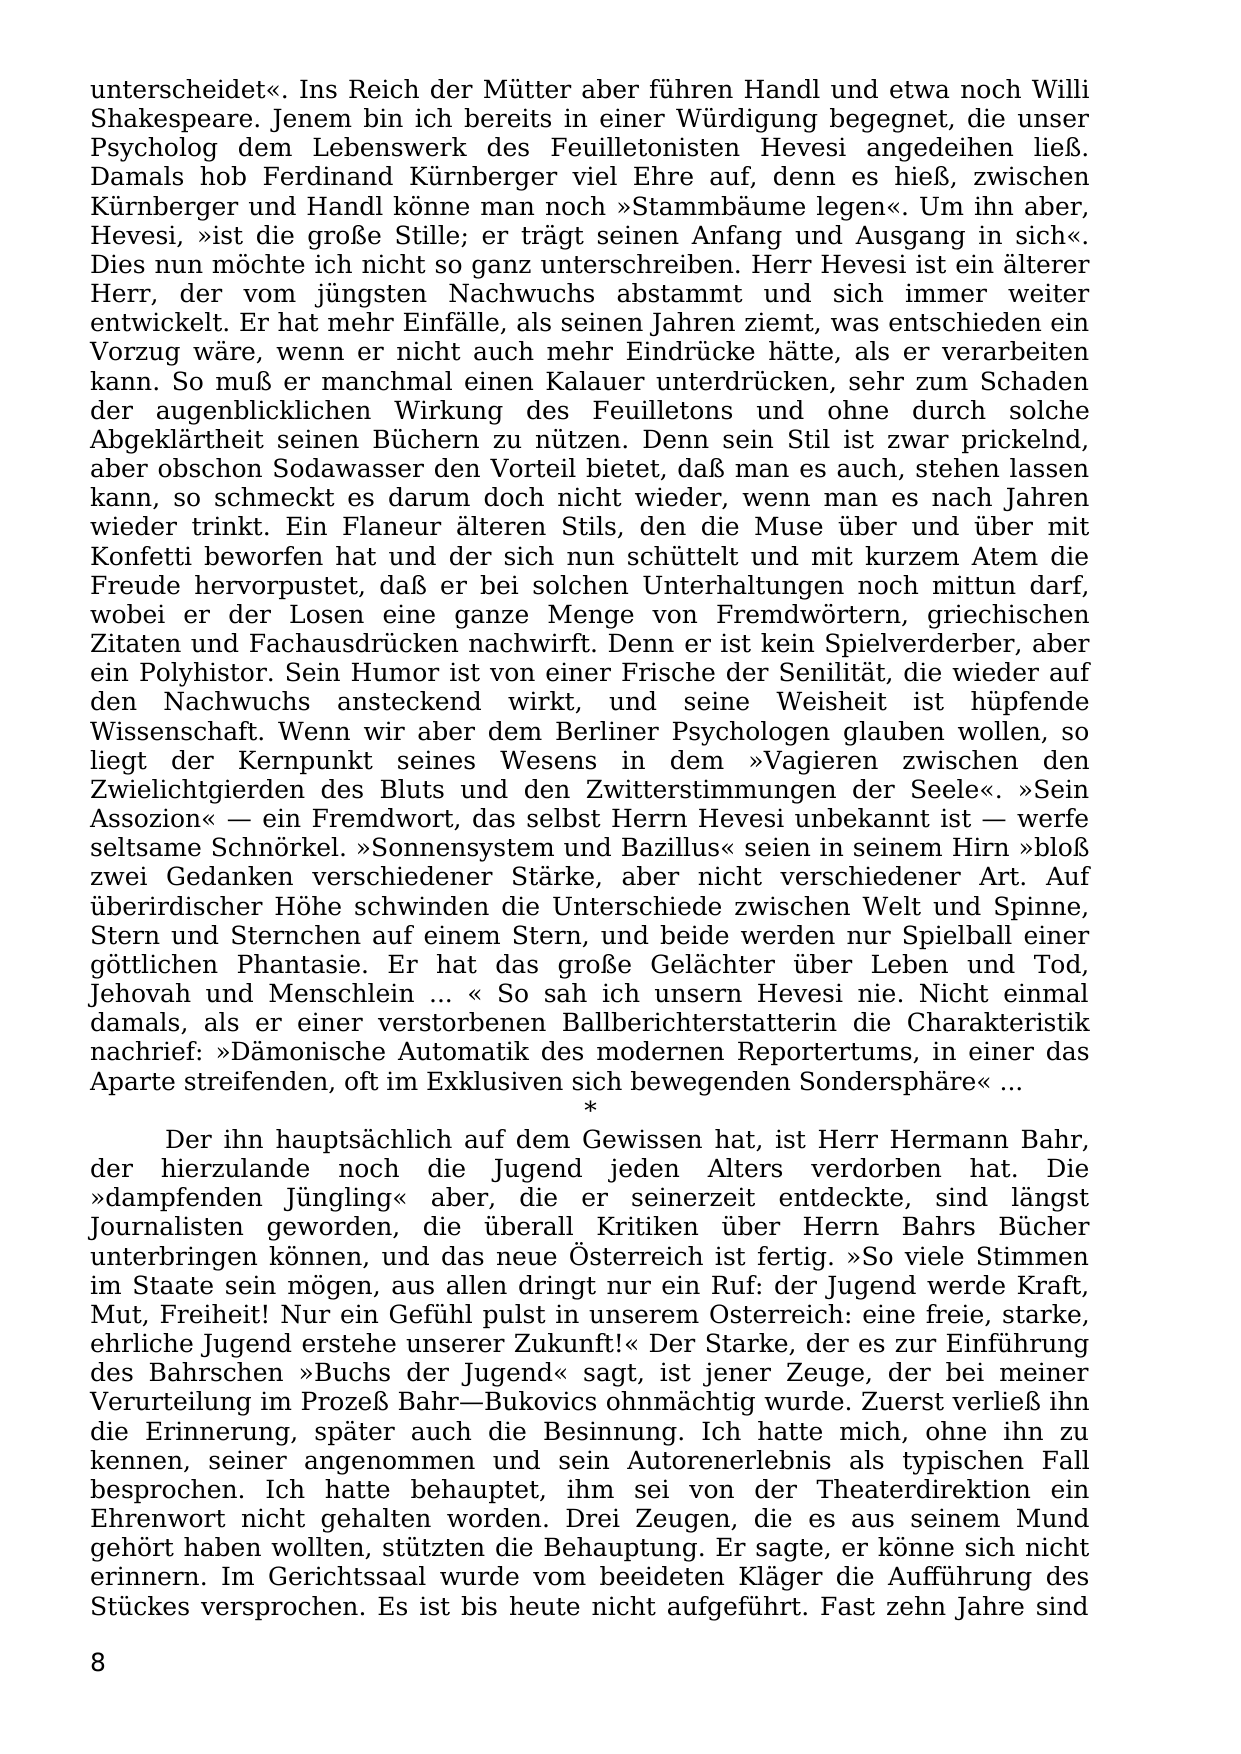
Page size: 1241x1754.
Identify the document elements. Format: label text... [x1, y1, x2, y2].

text * [90, 1096, 1091, 1125]
text Der ihn hauptsächlich auf dem Gewissen hat, ist Herr Hermann Bahr, der hierzulande noch die Jugend jeden Alters verdorben hat. Die »dampfenden Jüngling« aber, die er seinerzeit entdeckte, sind längst Journalisten geworden, die überall Kritiken über Herrn Bahrs Bücher unterbringen können, und das neue Österreich ist fertig. »So viele Stimmen im Staate sein mögen, aus allen dringt nur ein Ruf: der Jugend werde Kraft, Mut, Freiheit! Nur ein Gefühl pulst in unserem Osterreich: eine freie, starke, ehrliche Jugend erstehe unserer Zukunft!« Der Starke, der es zur Einführung des Bahrschen »Buchs der Jugend« sagt, ist jener Zeuge, der bei meiner Verurteilung im Prozeß Bahr—Bukovics ohnmächtig wurde. Zuerst verließ ihn die Erinnerung, später auch die Besinnung. Ich hatte mich, ohne ihn zu kennen, seiner angenommen und sein Autorenerlebnis als typischen Fall besprochen. Ich hatte behauptet, ihm sei von der Theaterdirektion ein Ehrenwort nicht gehalten worden. Drei Zeugen, die es aus seinem Mund gehört haben wollten, stützten die Behauptung. Er sagte, er könne sich nicht erinnern. Im Gerichtssaal wurde vom beeideten Kläger die Aufführung des Stückes versprochen. Es ist bis heute nicht aufgeführt. Fast zehn Jahre sind [90, 1125, 1091, 1621]
text unterscheidet«. Ins Reich der Mütter aber führen Handl und etwa noch Willi Shakespeare. Jenem bin ich bereits in einer Würdigung begegnet, die unser Psycholog dem Lebenswerk des Feuilletonisten Hevesi angedeihen ließ. Damals hob Ferdinand Kürnberger viel Ehre auf, denn es hieß, zwischen Kürnberger und Handl könne man noch »Stammbäume legen«. Um ihn aber, Hevesi, »ist die große Stille; er trägt seinen Anfang und Ausgang in sich«. Dies nun möchte ich nicht so ganz unterschreiben. Herr Hevesi ist ein älterer Herr, der vom jüngsten Nachwuchs abstammt und sich immer weiter entwickelt. Er hat mehr Einfälle, als seinen Jahren ziemt, was entschieden ein Vorzug wäre, wenn er nicht auch mehr Eindrücke hätte, als er verarbeiten kann. So muß er manchmal einen Kalauer unterdrücken, sehr zum Schaden der augenblicklichen Wirkung des Feuilletons und ohne durch solche Abgeklärtheit seinen Büchern zu nützen. Denn sein Stil ist zwar prickelnd, aber obschon Sodawasser den Vorteil bietet, daß man es auch, stehen lassen kann, so schmeckt es darum doch nicht wieder, wenn man es nach Jahren wieder trinkt. Ein Flaneur älteren Stils, den die Muse über und über mit Konfetti beworfen hat und der sich nun schüttelt und mit kurzem Atem die Freude hervorpustet, daß er bei solchen Unterhaltungen noch mittun darf, wobei er der Losen eine ganze Menge von Fremdwörtern, griechischen Zitaten und Fachausdrücken nachwirft. Denn er ist kein Spielverderber, aber ein Polyhistor. Sein Humor ist von einer Frische der Senilität, die wieder auf den Nachwuchs ansteckend wirkt, und seine Weisheit ist hüpfende Wissenschaft. Wenn wir aber dem Berliner Psychologen glauben wollen, so liegt der Kernpunkt seines Wesens in dem »Vagieren zwischen den Zwielichtgierden des Bluts und den Zwitterstimmungen der Seele«. »Sein Assozion« — ein Fremdwort, das selbst Herrn Hevesi unbekannt ist — werfe seltsame Schnörkel. »Sonnensystem und Bazillus« seien in seinem Hirn »bloß zwei Gedanken verschiedener Stärke, aber nicht verschiedener Art. Auf überirdischer Höhe schwinden die Unterschiede zwischen Welt und Spinne, Stern und Sternchen auf einem Stern, und beide werden nur Spielball einer göttlichen Phantasie. Er hat das große Gelächter über Leben und Tod, Jehovah und Menschlein ... « So sah ich unsern Hevesi nie. Nicht einmal damals, als er einer verstorbenen Ballberichterstatterin die Charakteristik nachrief: »Dämonische Automatik des modernen Reportertums, in einer das Aparte streifenden, oft im Exklusiven sich bewegenden Sondersphäre« ... [90, 75, 1091, 1096]
